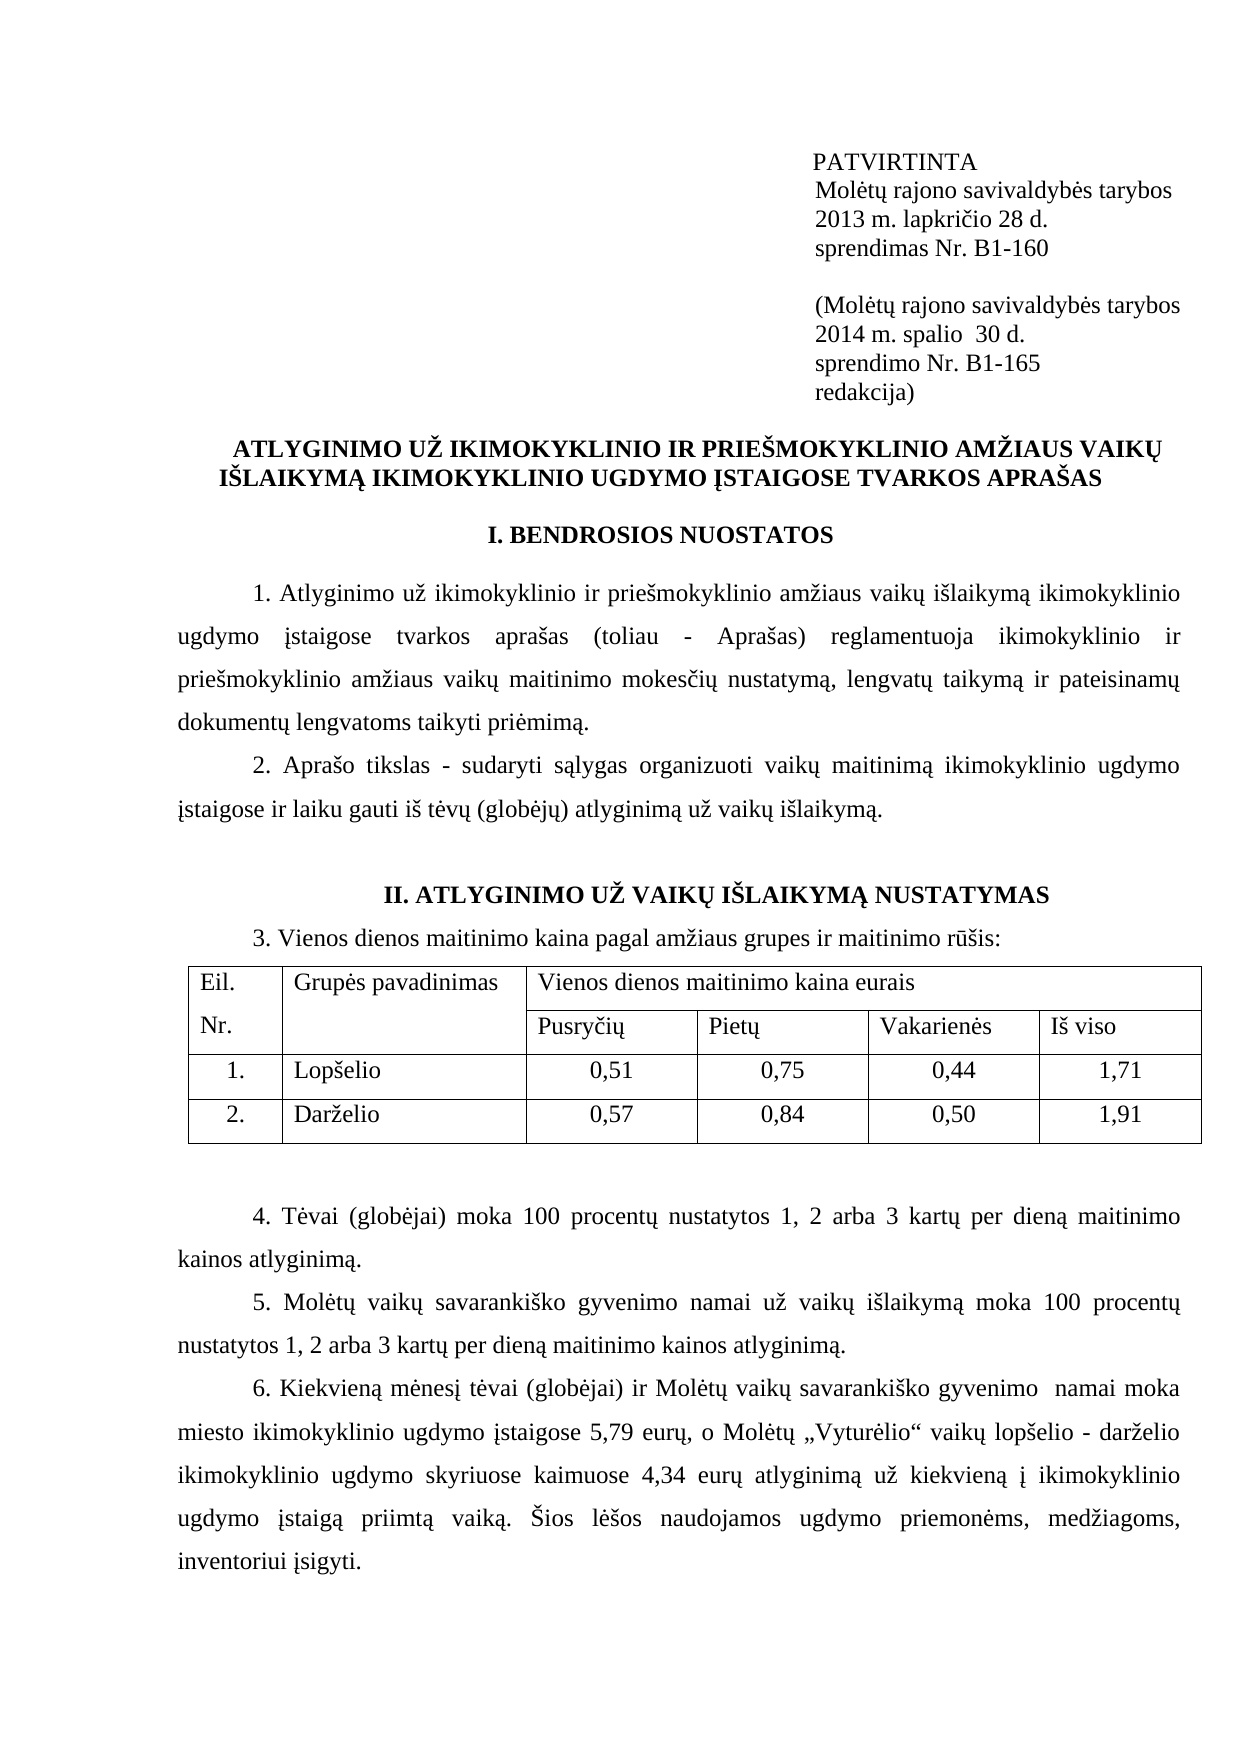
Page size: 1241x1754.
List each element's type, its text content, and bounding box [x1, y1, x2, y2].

table_cell 2. [189, 1100, 282, 1142]
table_header Grupės pavadinimas [283, 967, 526, 1054]
table_cell 1,71 [1040, 1055, 1201, 1098]
text (Molėtų rajono savivaldybės tarybos 2014 m. spalio 30 d. [815, 291, 1181, 348]
text PATVIRTINTA [812, 147, 1181, 176]
table_cell Lopšelio [283, 1055, 526, 1098]
text I. BENDROSIOS NUOSTATOS [65, 521, 1181, 549]
table_header Eil. Nr. [189, 967, 282, 1054]
table_header Vienos dienos maitinimo kaina eurais [527, 967, 1201, 1010]
table_cell 0,75 [698, 1055, 868, 1098]
text 5. Molėtų vaikų savarankiško gyvenimo namai už vaikų išlaikymą moka 100 procentų nustatytos 1, 2 arba 3 kartų per dieną maitinimo kainos atlyginimą. [177, 1287, 1181, 1359]
text 2. Aprašo tikslas - sudaryti sąlygas organizuoti vaikų maitinimą ikimokyklinio ugdymo įstaigose ir laiku gauti iš tėvų (globėjų) atlyginimą už vaikų išlaikymą. [177, 751, 1181, 822]
text sprendimo Nr. B1-165 [815, 348, 1181, 377]
table_cell 1,91 [1040, 1100, 1201, 1142]
text 4. Tėvai (globėjai) moka 100 procentų nustatytos 1, 2 arba 3 kartų per dieną maitinimo kainos atlyginimą. [177, 1201, 1181, 1273]
text redakcija) [815, 377, 1181, 406]
table_cell 0,51 [527, 1055, 697, 1098]
text 3. Vienos dienos maitinimo kaina pagal amžiaus grupes ir maitinimo rūšis: [177, 923, 1181, 952]
table_cell Iš viso [1040, 1011, 1201, 1054]
text II. ATLYGINIMO UŽ VAIKŲ IŠLAIKYMĄ NUSTATYMAS [177, 880, 1181, 909]
text 6. Kiekvieną mėnesį tėvai (globėjai) ir Molėtų vaikų savarankiško gyvenimo namai moka miesto ikimokyklinio ugdymo įstaigose 5,79 eurų, o Molėtų „Vyturėlio“ vaikų lopšelio - darželio ikimokyklinio ugdymo skyriuose kaimuose 4,34 eurų atlyginimą už kiekvieną į ikimokyklinio ugdymo įstaigą priimtą vaiką. Šios lėšos naudojamos ugdymo priemonėms, medžiagoms, inventoriui įsigyti. [177, 1373, 1181, 1575]
text ATLYGINIMO UŽ IKIMOKYKLINIO IR PRIEŠMOKYKLINIO AMŽIAUS VAIKŲ IŠLAIKYMĄ IKIMOKYKLINIO UGDYMO ĮSTAIGOSE TVARKOS APRAŠAS [140, 434, 1181, 492]
table_cell 0,50 [869, 1100, 1039, 1142]
table_cell 1. [189, 1055, 282, 1098]
table_cell Pietų [698, 1011, 868, 1054]
table_cell Vakarienės [869, 1011, 1039, 1054]
text sprendimas Nr. B1-160 [815, 233, 1181, 262]
text 1. Atlyginimo už ikimokyklinio ir priešmokyklinio amžiaus vaikų išlaikymą ikimokyklinio ugdymo įstaigose tvarkos aprašas (toliau - Aprašas) reglamentuoja ikimokyklinio ir priešmokyklinio amžiaus vaikų maitinimo mokesčių nustatymą, lengvatų taikymą ir pateisinamų dokumentų lengvatoms taikyti priėmimą. [177, 578, 1181, 736]
table_cell Pusryčių [527, 1011, 697, 1054]
text 2013 m. lapkričio 28 d. [815, 204, 1181, 233]
table_cell 0,84 [698, 1100, 868, 1142]
text Molėtų rajono savivaldybės tarybos [815, 176, 1181, 204]
table_cell Darželio [283, 1100, 526, 1142]
table_cell 0,44 [869, 1055, 1039, 1098]
table_cell 0,57 [527, 1100, 697, 1142]
